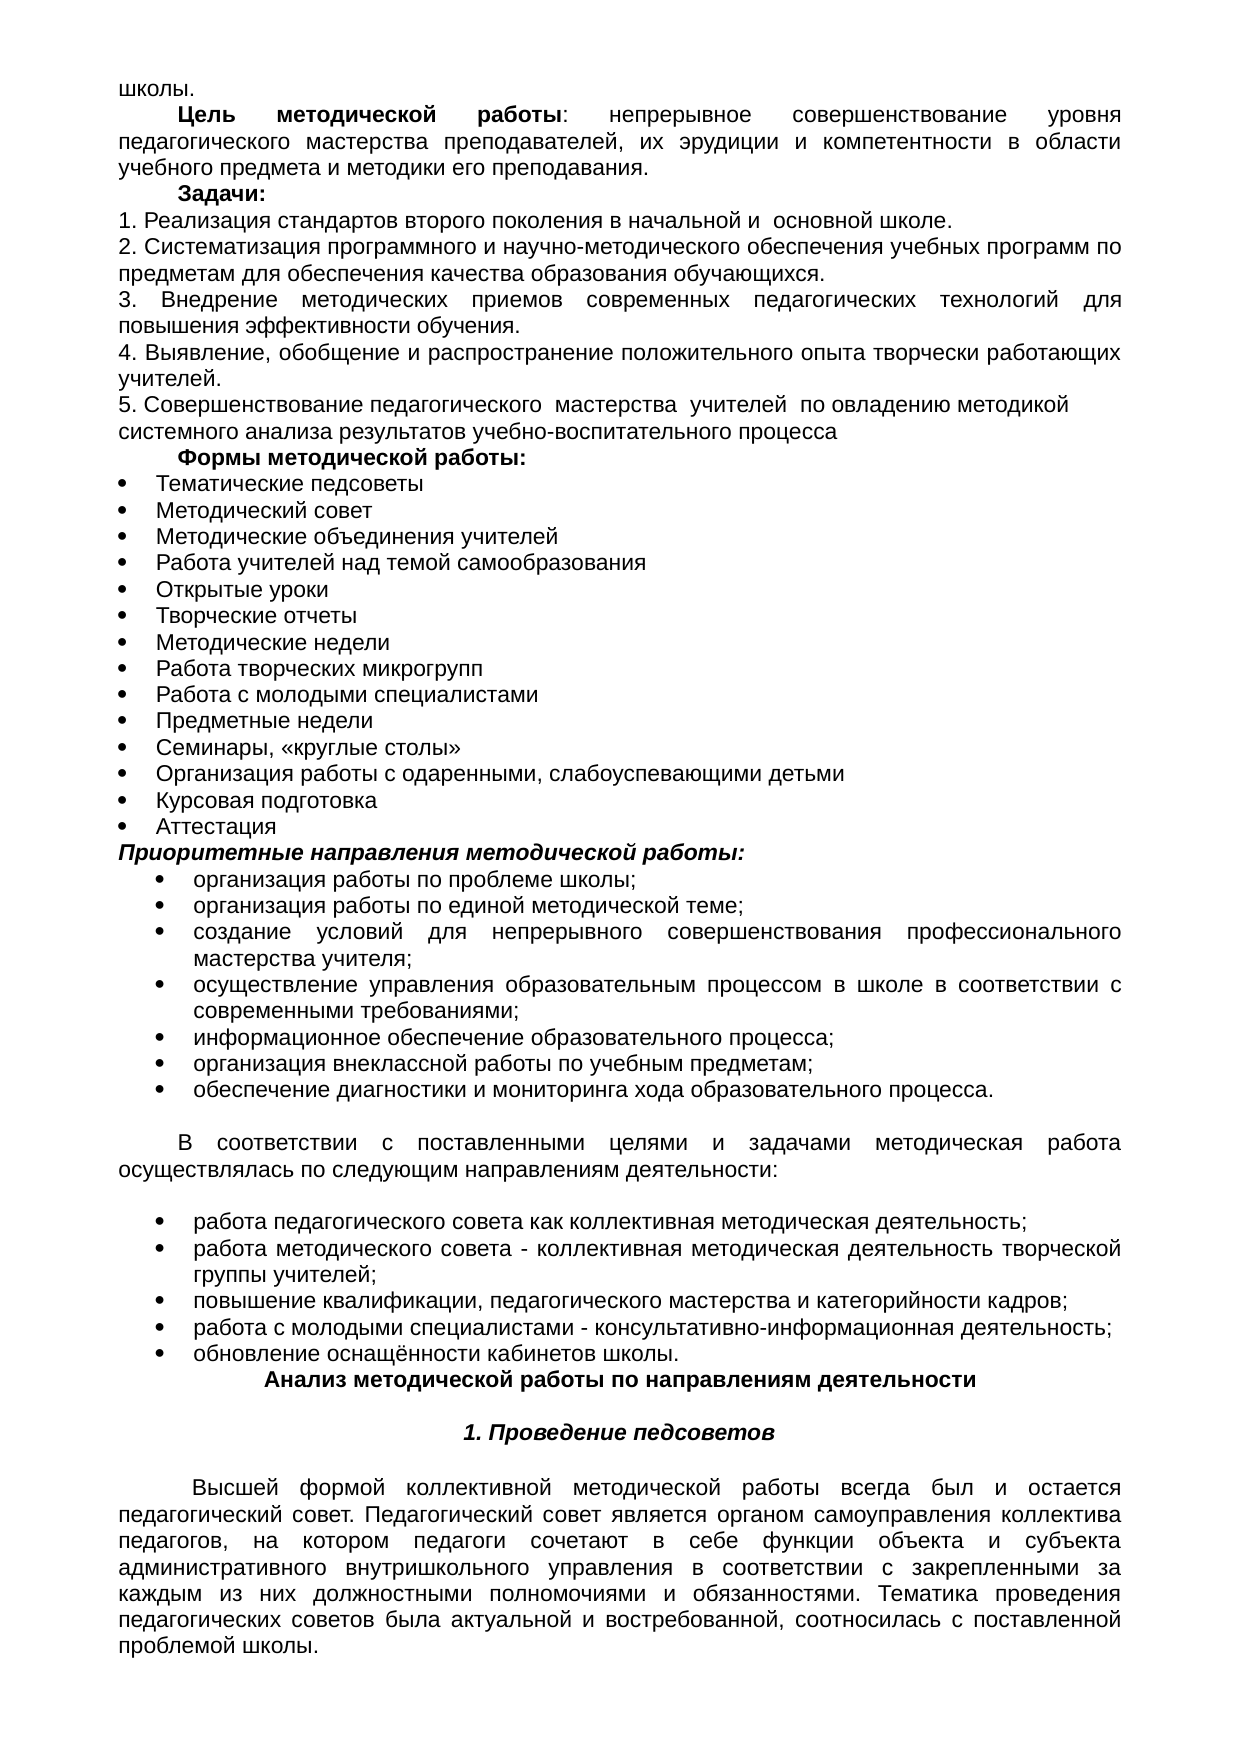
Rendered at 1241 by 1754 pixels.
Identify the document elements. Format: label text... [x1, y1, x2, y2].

list обеспечение диагностики и мониторинга хода образовательного процесса. [156, 1076, 1122, 1103]
text Цель методической работы: непрерывное совершенствование уровня педагогического мастерства преподавателей, их эрудиции и компетентности в области учебного предмета и методики его преподавания. [118, 101, 1122, 180]
list работа с молодыми специалистами - консультативно-информационная деятельность; [156, 1314, 1122, 1340]
text Анализ методической работы по направлениям деятельности [118, 1366, 1122, 1393]
list организация работы по проблеме школы; [156, 866, 1122, 892]
list осуществление управления образовательным процессом в школе в соответствии с современными требованиями; [156, 971, 1122, 1024]
text 1. Реализация стандартов второго поколения в начальной и основной школе. [118, 207, 1122, 233]
text 2. Систематизация программного и научно-методического обеспечения учебных программ по предметам для обеспечения качества образования обучающихся. [118, 233, 1122, 286]
list Работа учителей над темой самообразования [118, 549, 1122, 576]
list Методические объединения учителей [118, 523, 1122, 549]
list создание условий для непрерывного совершенствования профессионального мастерства учителя; [156, 918, 1122, 971]
list повышение квалификации, педагогического мастерства и категорийности кадров; [156, 1287, 1122, 1314]
text 3. Внедрение методических приемов современных педагогических технологий для повышения эффективности обучения. [118, 286, 1122, 338]
list Предметные недели [118, 707, 1122, 734]
list Семинары, «круглые столы» [118, 734, 1122, 760]
list Аттестация [118, 813, 1122, 839]
list Работа творческих микрогрупп [118, 655, 1122, 681]
text Формы методической работы: [118, 444, 1122, 470]
list работа методического совета - коллективная методическая деятельность творческой группы учителей; [156, 1234, 1122, 1287]
text Высшей формой коллективной методической работы всегда был и остается педагогический совет. Педагогический совет является органом самоуправления коллектива педагогов, на котором педагоги сочетают в себе функции объекта и субъекта административного внутришкольного управления в соответствии с закрепленными за каждым из них должностными полномочиями и обязанностями. Тематика проведения педагогических советов была актуальной и востребованной, соотносилась с поставленной проблемой школы. [118, 1474, 1122, 1659]
text Приоритетные направления методической работы: [118, 839, 1122, 866]
text Задачи: [118, 180, 1122, 207]
list Открытые уроки [118, 576, 1122, 602]
list Курсовая подготовка [118, 787, 1122, 813]
list Работа с молодыми специалистами [118, 681, 1122, 707]
text школы. [118, 75, 1122, 101]
text 5. Совершенствование педагогического мастерства учителей по овладению методикой системного анализа результатов учебно-воспитательного процесса [118, 391, 1122, 444]
list Методический совет [118, 497, 1122, 523]
list информационное обеспечение образовательного процесса; [156, 1024, 1122, 1050]
list обновление оснащённости кабинетов школы. [156, 1340, 1122, 1366]
list Тематические педсоветы [118, 470, 1122, 497]
list Организация работы с одаренными, слабоуспевающими детьми [118, 760, 1122, 787]
list Творческие отчеты [118, 602, 1122, 628]
text 4. Выявление, обобщение и распространение положительного опыта творчески работающих учителей. [118, 338, 1122, 391]
list организация внеклассной работы по учебным предметам; [156, 1050, 1122, 1076]
list работа педагогического совета как коллективная методическая деятельность; [156, 1208, 1122, 1234]
list Методические недели [118, 628, 1122, 655]
text В соответствии с поставленными целями и задачами методическая работа осуществлялась по следующим направлениям деятельности: [118, 1129, 1122, 1182]
text 1. Проведение педсоветов [118, 1419, 1122, 1445]
list организация работы по единой методической теме; [156, 892, 1122, 918]
